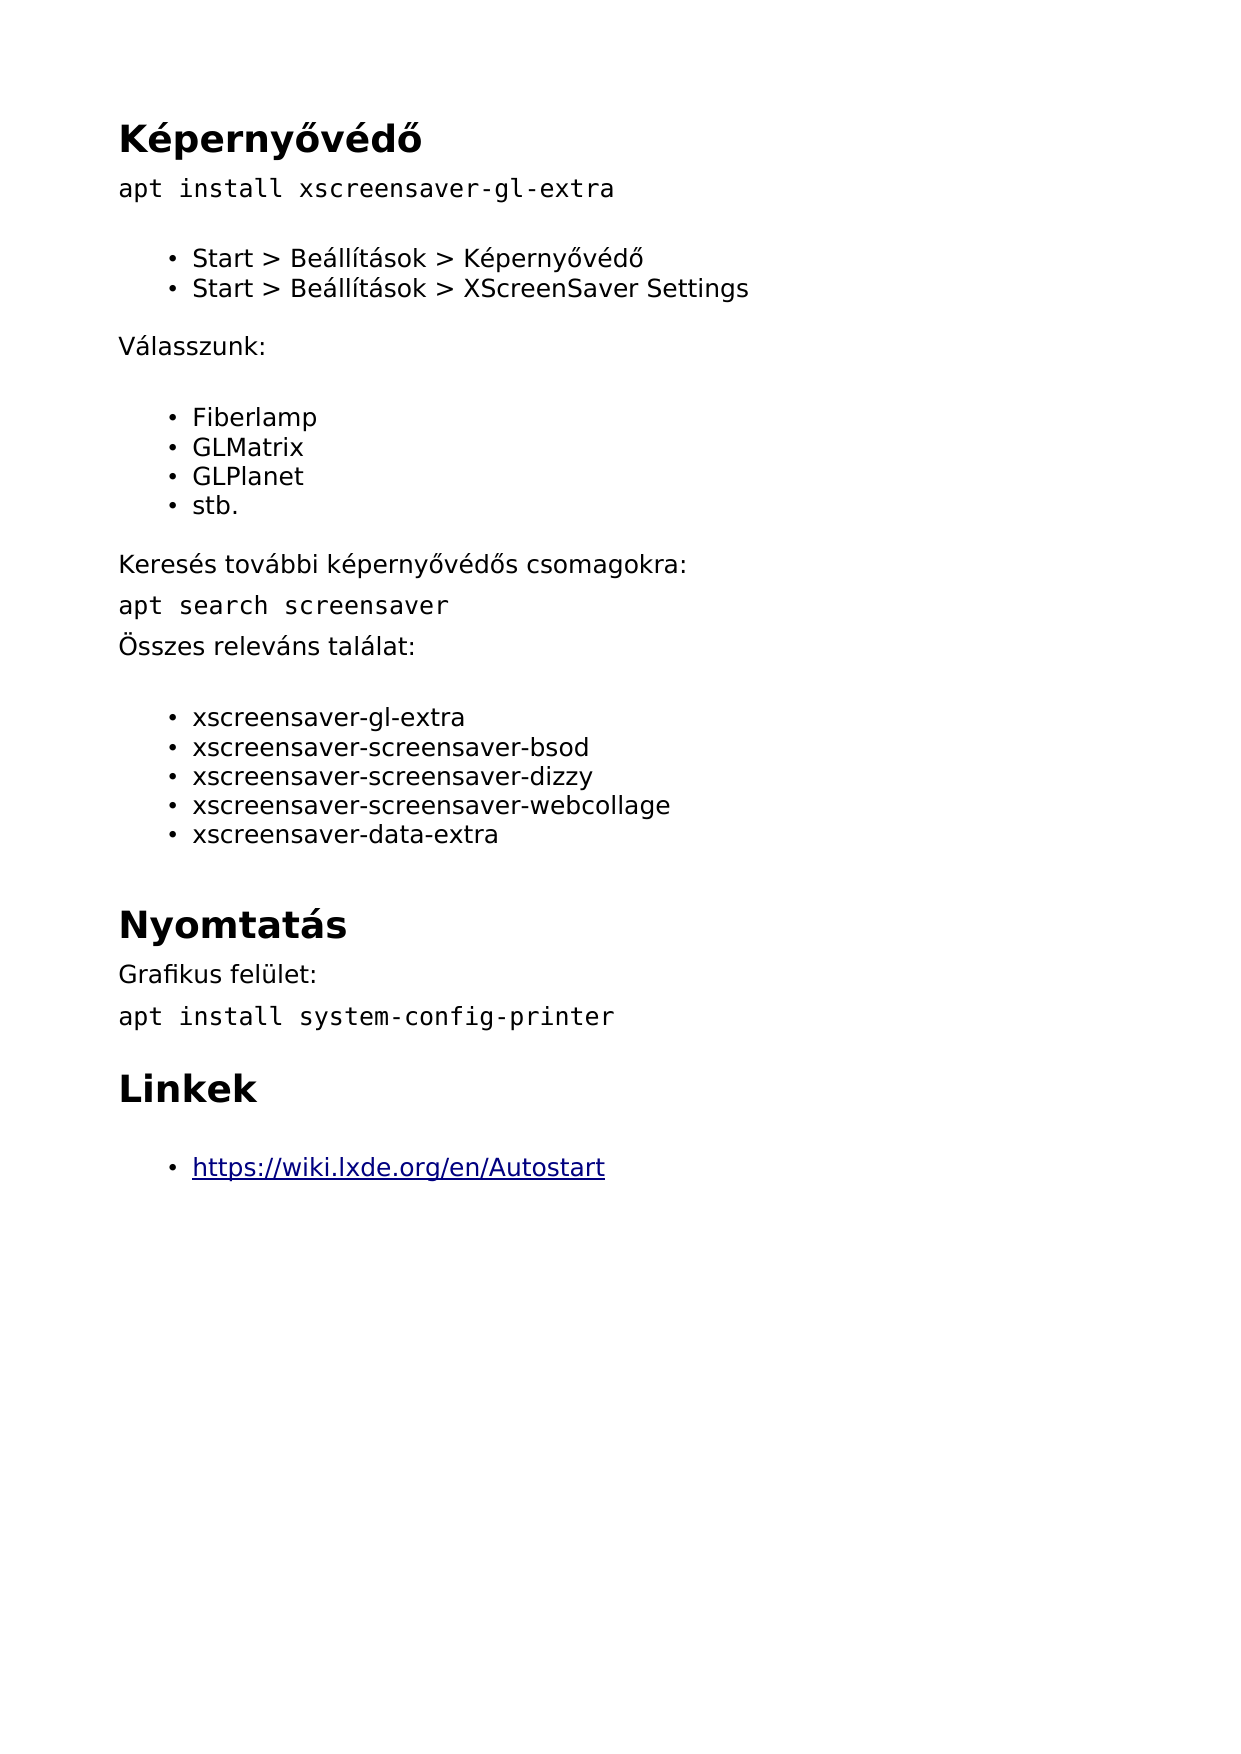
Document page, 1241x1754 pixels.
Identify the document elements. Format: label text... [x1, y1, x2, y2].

list stb. [177, 491, 1122, 520]
text apt install xscreensaver-gl-extra [118, 174, 1122, 203]
subtitle Linkek [118, 1068, 1122, 1111]
text apt install system-config-printer [118, 1002, 1122, 1031]
list GLMatrix [177, 433, 1122, 462]
subtitle Képernyővédő [118, 118, 1122, 162]
list xscreensaver-screensaver-dizzy [177, 762, 1122, 791]
subtitle Nyomtatás [118, 904, 1122, 947]
list Start > Beállítások > XScreenSaver Settings [177, 274, 1122, 303]
list Start > Beállítások > Képernyővédő [177, 245, 1122, 274]
text Grafikus felület: [118, 960, 1122, 989]
list https://wiki.lxde.org/en/Autostart [177, 1153, 1122, 1182]
list xscreensaver-screensaver-bsod [177, 733, 1122, 762]
list xscreensaver-data-extra [177, 820, 1122, 849]
text apt search screensaver [118, 591, 1122, 621]
text Keresés további képernyővédős csomagokra: [118, 550, 1122, 579]
list GLPlanet [177, 462, 1122, 491]
text Válasszunk: [118, 332, 1122, 362]
text Összes releváns találat: [118, 632, 1122, 662]
list xscreensaver-gl-extra [177, 703, 1122, 733]
list xscreensaver-screensaver-webcollage [177, 791, 1122, 820]
list Fiberlamp [177, 404, 1122, 433]
